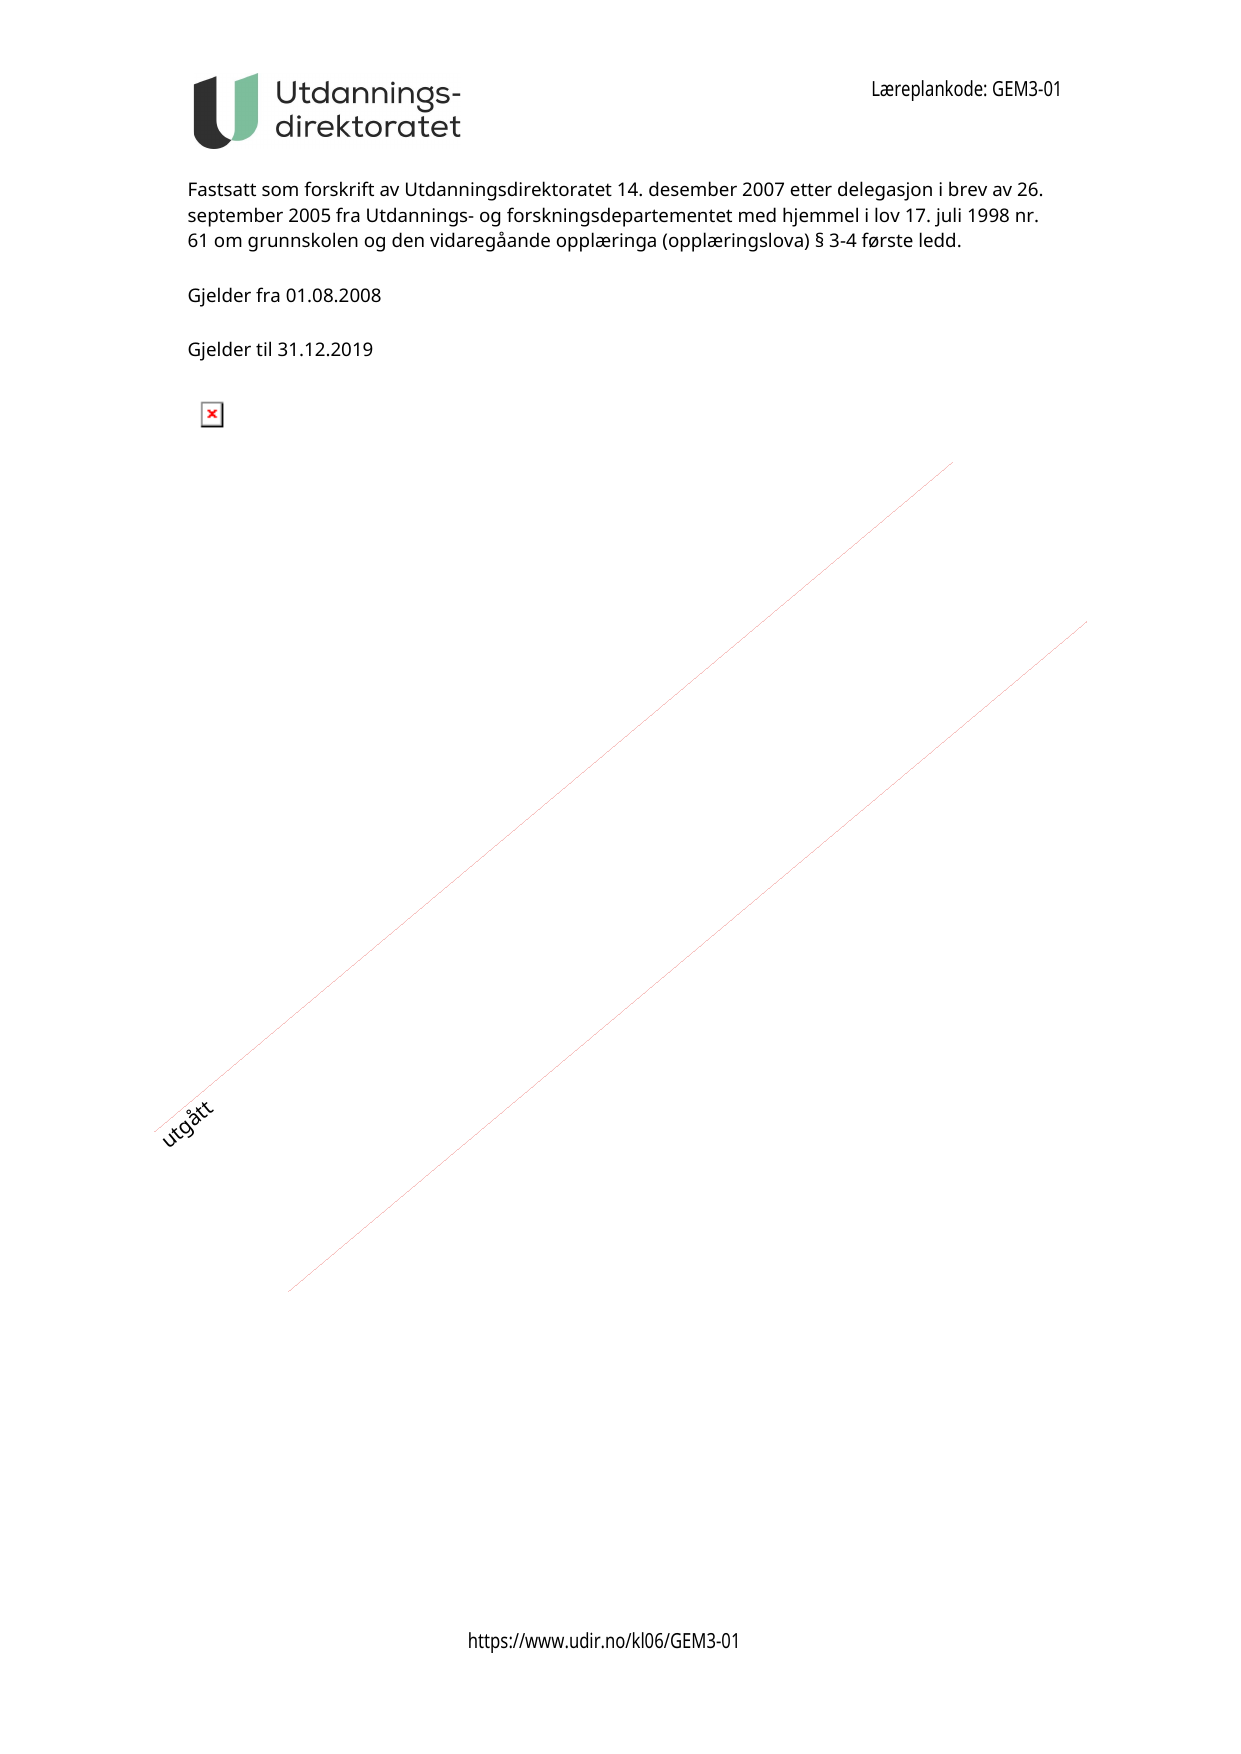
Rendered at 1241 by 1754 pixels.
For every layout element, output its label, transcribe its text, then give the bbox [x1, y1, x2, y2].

picture [193, 73, 461, 149]
text Fastsatt som forskrift av Utdanningsdirektoratet 14. desember 2007 etter delegasjon i brev av 26. september 2005 fra Utdannings- og forskningsdepartementet med hjemmel i lov 17. juli 1998 nr. 61 om grunnskolen og den vidaregåande opplæringa (opplæringslova) § 3-4 første ledd. [187, 176, 1053, 253]
text Gjelder fra 01.08.2008 [386, 282, 1053, 308]
text Gjelder til 31.12.2019 [378, 337, 1053, 362]
picture [187, 391, 238, 442]
